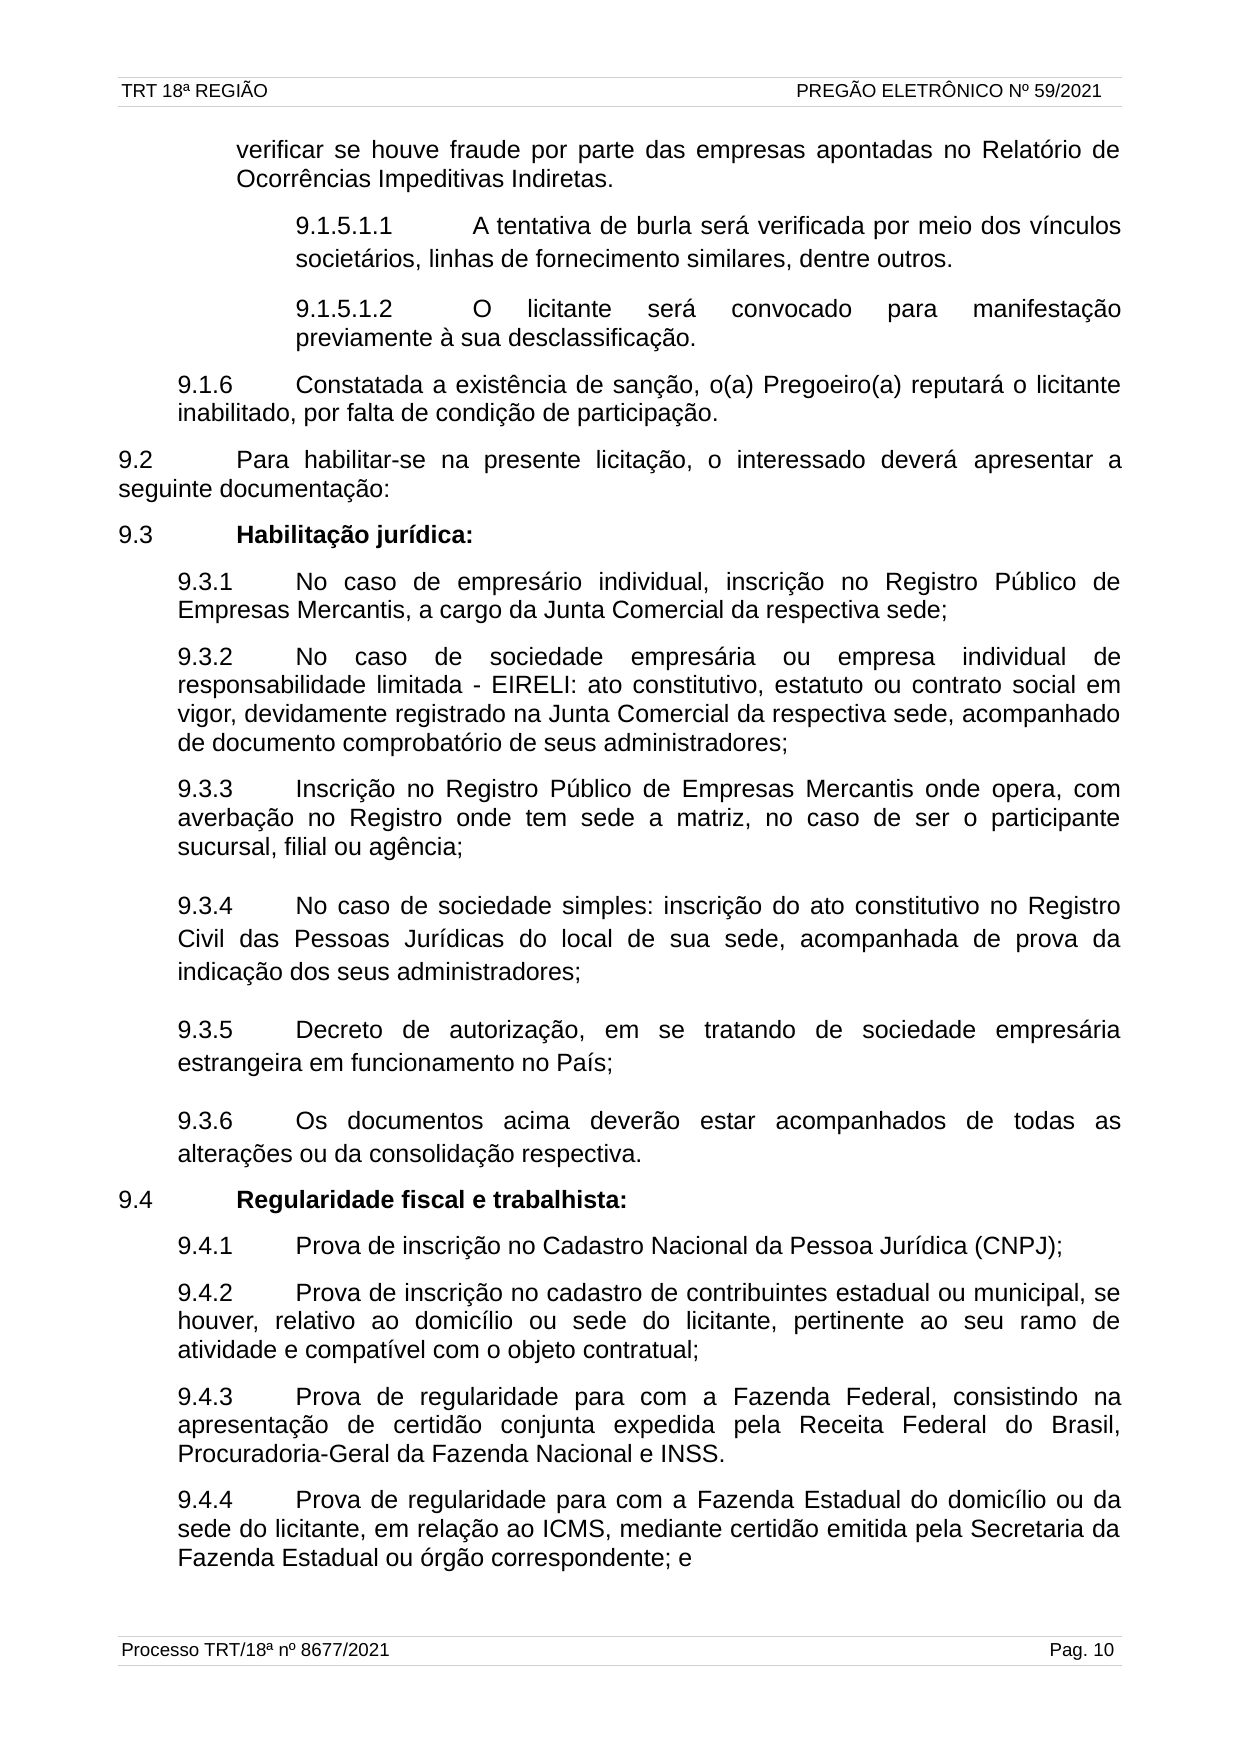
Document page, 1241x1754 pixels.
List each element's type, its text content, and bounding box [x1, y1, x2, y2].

text verificar se houve fraude por parte das empresas apontadas no Relatório de Ocorrências Impeditivas Indiretas. [236, 136, 1122, 193]
list 9.3.6 Os documentos acima deverão estar acompanhados de todas as alterações ou da consolidação respectiva. [177, 1106, 1122, 1168]
text 9.3.3 Inscrição no Registro Público de Empresas Mercantis onde opera, com averbação no Registro onde tem sede a matriz, no caso de ser o participante sucursal, filial ou agência; [177, 774, 1122, 861]
list 9.4.2 Prova de inscrição no cadastro de contribuintes estadual ou municipal, se houver, relativo ao domicílio ou sede do licitante, pertinente ao seu ramo de atividade e compatível com o objeto contratual; [177, 1277, 1122, 1364]
text 9.3.2 No caso de sociedade empresária ou empresa individual de responsabilidade limitada - EIRELI: ato constitutivo, estatuto ou contrato social em vigor, devidamente registrado na Junta Comercial da respectiva sede, acompanhado de documento comprobatório de seus administradores; [177, 642, 1122, 757]
text 9.1.6 Constatada a existência de sanção, o(a) Pregoeiro(a) reputará o licitante inabilitado, por falta de condição de participação. [177, 370, 1122, 427]
list 9.1.5.1.1 A tentativa de burla será verificada por meio dos vínculos societários, linhas de fornecimento similares, dentre outros. [295, 211, 1122, 272]
text 9.4 Regularidade fiscal e trabalhista: [118, 1184, 1122, 1213]
list 9.3.4 No caso de sociedade simples: inscrição do ato constitutivo no Registro Civil das Pessoas Jurídicas do local de sua sede, acompanhada de prova da indicação dos seus administradores; [177, 891, 1122, 986]
list 9.3.5 Decreto de autorização, em se tratando de sociedade empresária estrangeira em funcionamento no País; [177, 1015, 1122, 1077]
text 9.3 Habilitação jurídica: [118, 520, 1122, 549]
list 9.4.4 Prova de regularidade para com a Fazenda Estadual do domicílio ou da sede do licitante, em relação ao ICMS, mediante certidão emitida pela Secretaria da Fazenda Estadual ou órgão correspondente; e [177, 1485, 1122, 1572]
text 9.3.1 No caso de empresário individual, inscrição no Registro Público de Empresas Mercantis, a cargo da Junta Comercial da respectiva sede; [177, 567, 1122, 624]
list 9.4.1 Prova de inscrição no Cadastro Nacional da Pessoa Jurídica (CNPJ); [177, 1231, 1122, 1260]
list 9.4.3 Prova de regularidade para com a Fazenda Federal, consistindo na apresentação de certidão conjunta expedida pela Receita Federal do Brasil, Procuradoria-Geral da Fazenda Nacional e INSS. [177, 1381, 1122, 1468]
text 9.1.5.1.2 O licitante será convocado para manifestação previamente à sua desclassificação. [295, 294, 1122, 352]
text 9.2 Para habilitar-se na presente licitação, o interessado deverá apresentar a seguinte documentação: [118, 445, 1122, 502]
